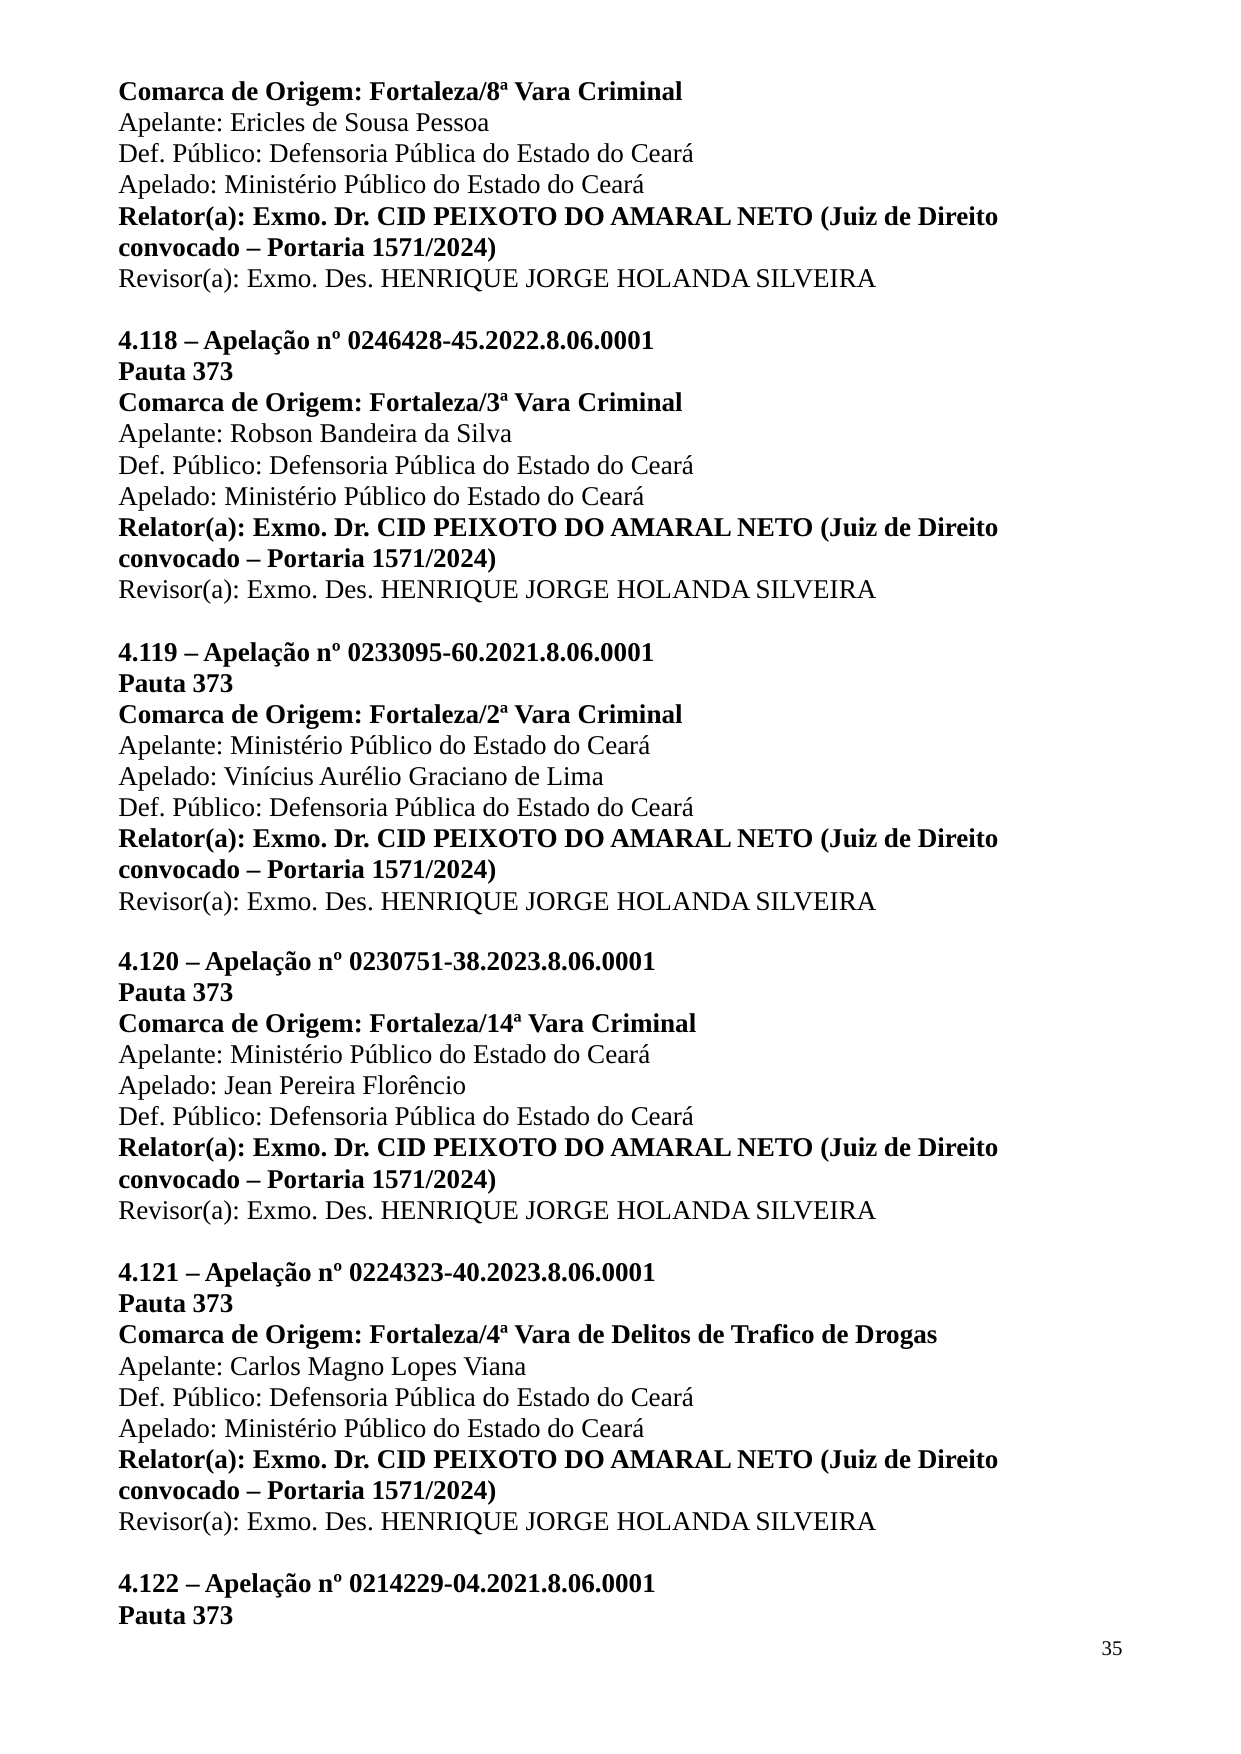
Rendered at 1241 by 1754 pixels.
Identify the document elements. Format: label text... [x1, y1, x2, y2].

text Comarca de Origem: Fortaleza/3ª Vara Criminal [118, 386, 1122, 418]
text Def. Público: Defensoria Pública do Estado do Ceará [118, 791, 1122, 822]
text Def. Público: Defensoria Pública do Estado do Ceará [118, 1100, 1122, 1132]
text Relator(a): Exmo. Dr. CID PEIXOTO DO AMARAL NETO (Juiz de Direito convocado – Portaria 1571/2024) [118, 1443, 1122, 1505]
text 4.121 – Apelação nº 0224323-40.2023.8.06.0001 [118, 1256, 1122, 1287]
text Relator(a): Exmo. Dr. CID PEIXOTO DO AMARAL NETO (Juiz de Direito convocado – Portaria 1571/2024) [118, 1132, 1122, 1194]
text Relator(a): Exmo. Dr. CID PEIXOTO DO AMARAL NETO (Juiz de Direito convocado – Portaria 1571/2024) [118, 511, 1122, 573]
text Apelante: Ministério Público do Estado do Ceará [118, 729, 1122, 760]
text Pauta 373 [118, 1599, 1122, 1630]
text Apelado: Ministério Público do Estado do Ceará [118, 480, 1122, 511]
text 4.118 – Apelação nº 0246428-45.2022.8.06.0001 [118, 324, 1122, 355]
text Relator(a): Exmo. Dr. CID PEIXOTO DO AMARAL NETO (Juiz de Direito convocado – Portaria 1571/2024) [118, 822, 1122, 885]
text Comarca de Origem: Fortaleza/14ª Vara Criminal [118, 1007, 1122, 1038]
text Comarca de Origem: Fortaleza/4ª Vara de Delitos de Trafico de Drogas [118, 1318, 1122, 1349]
text Apelante: Ericles de Sousa Pessoa [118, 106, 1122, 137]
text Revisor(a): Exmo. Des. HENRIQUE JORGE HOLANDA SILVEIRA [118, 1505, 1122, 1536]
text Def. Público: Defensoria Pública do Estado do Ceará [118, 449, 1122, 480]
text Pauta 373 [118, 976, 1122, 1007]
text Apelado: Ministério Público do Estado do Ceará [118, 1412, 1122, 1443]
text Apelante: Ministério Público do Estado do Ceará [118, 1038, 1122, 1069]
text Pauta 373 [118, 667, 1122, 698]
text Revisor(a): Exmo. Des. HENRIQUE JORGE HOLANDA SILVEIRA [118, 885, 1122, 916]
text 4.119 – Apelação nº 0233095-60.2021.8.06.0001 [118, 636, 1122, 667]
text Revisor(a): Exmo. Des. HENRIQUE JORGE HOLANDA SILVEIRA [118, 573, 1122, 604]
text Revisor(a): Exmo. Des. HENRIQUE JORGE HOLANDA SILVEIRA [118, 1194, 1122, 1225]
text Comarca de Origem: Fortaleza/8ª Vara Criminal [118, 75, 1122, 106]
text 4.122 – Apelação nº 0214229-04.2021.8.06.0001 [118, 1568, 1122, 1599]
text Apelante: Carlos Magno Lopes Viana [118, 1349, 1122, 1381]
text Comarca de Origem: Fortaleza/2ª Vara Criminal [118, 698, 1122, 729]
text Apelante: Robson Bandeira da Silva [118, 418, 1122, 449]
text Pauta 373 [118, 355, 1122, 386]
text Relator(a): Exmo. Dr. CID PEIXOTO DO AMARAL NETO (Juiz de Direito convocado – Portaria 1571/2024) [118, 199, 1122, 262]
text 4.120 – Apelação nº 0230751-38.2023.8.06.0001 [118, 945, 1122, 976]
text Pauta 373 [118, 1287, 1122, 1318]
text Revisor(a): Exmo. Des. HENRIQUE JORGE HOLANDA SILVEIRA [118, 262, 1122, 293]
text Def. Público: Defensoria Pública do Estado do Ceará [118, 137, 1122, 168]
text Apelado: Vinícius Aurélio Graciano de Lima [118, 760, 1122, 791]
text Apelado: Jean Pereira Florêncio [118, 1069, 1122, 1100]
text Def. Público: Defensoria Pública do Estado do Ceará [118, 1381, 1122, 1412]
text Apelado: Ministério Público do Estado do Ceará [118, 168, 1122, 199]
